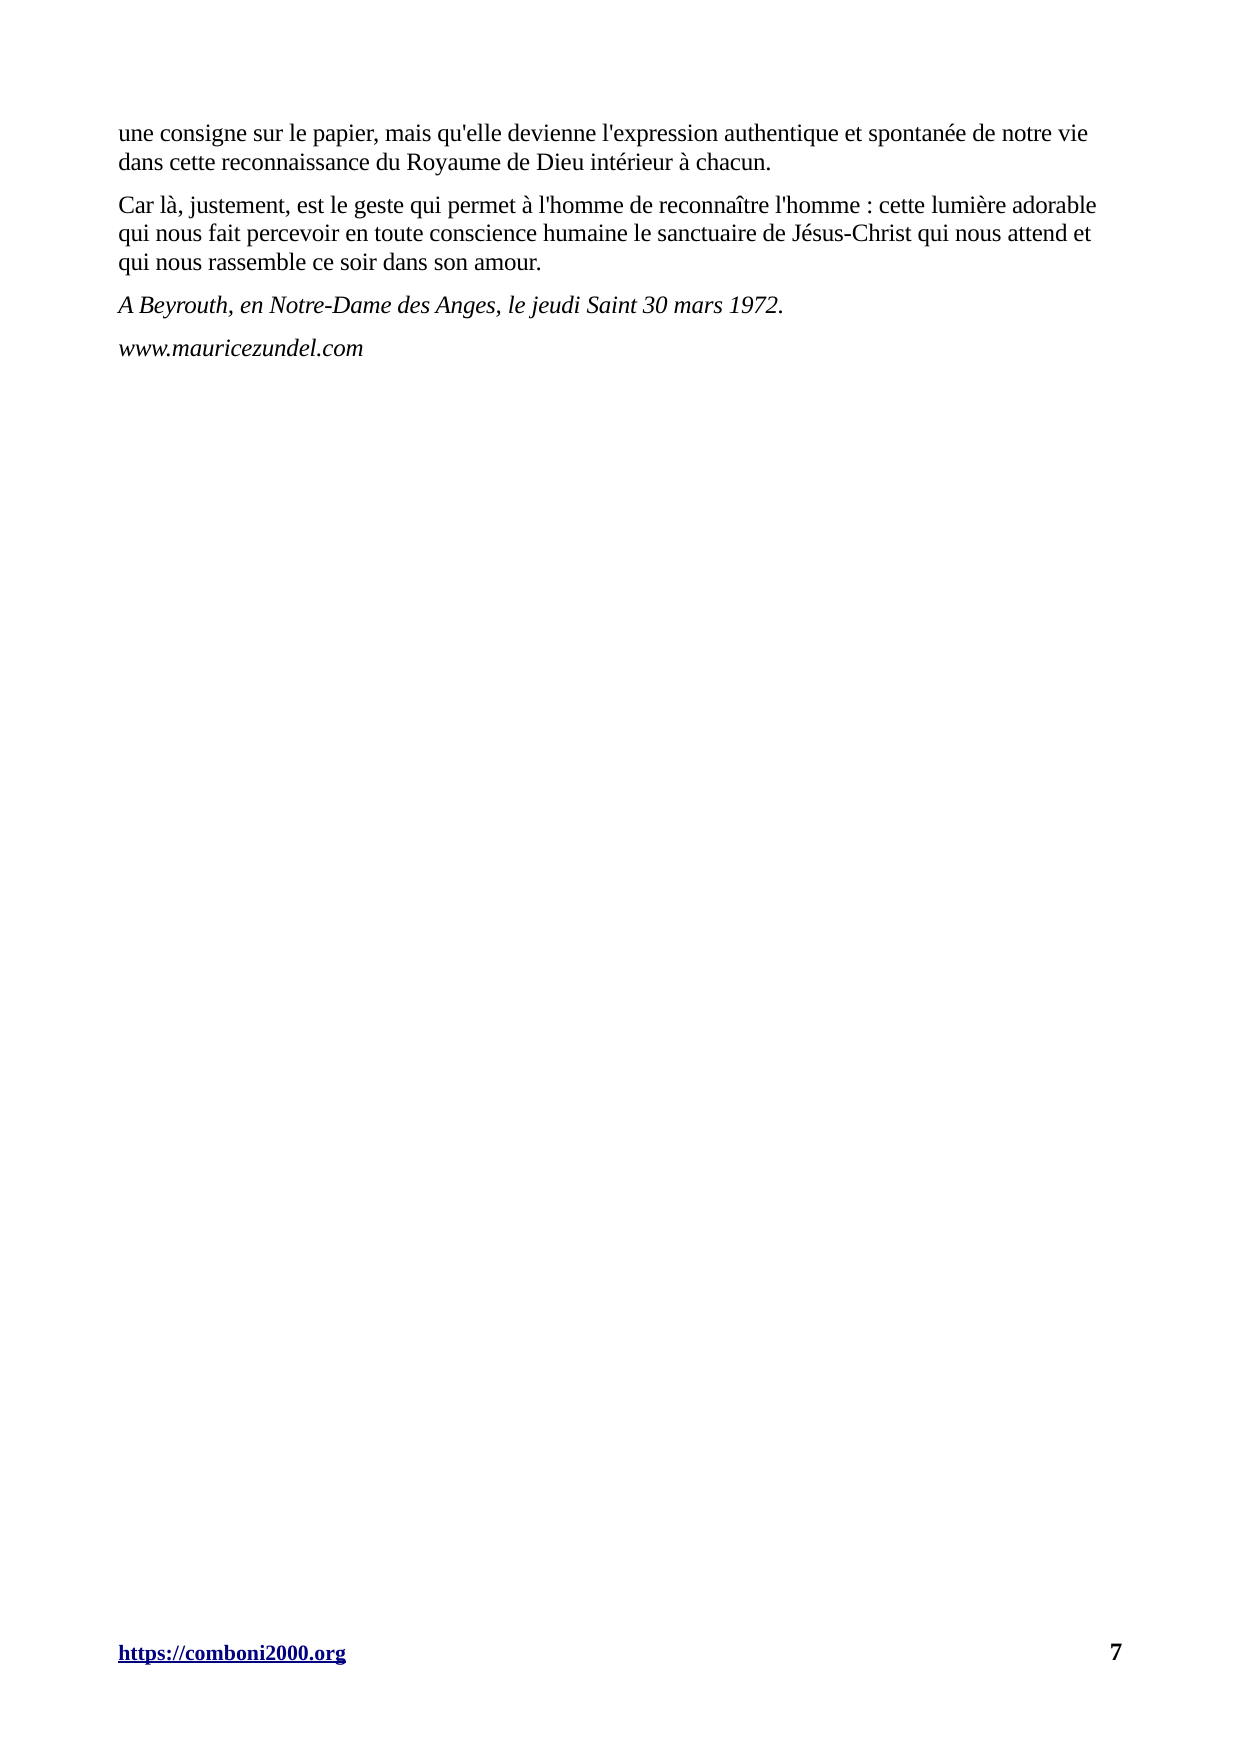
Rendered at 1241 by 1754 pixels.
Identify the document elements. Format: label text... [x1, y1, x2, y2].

text Car là, justement, est le geste qui permet à l'homme de reconnaître l'homme : cette lumière adorable qui nous fait percevoir en toute conscience humaine le sanctuaire de Jésus-Christ qui nous attend et qui nous rassemble ce soir dans son amour. [118, 190, 1122, 276]
text www.mauricezundel.com [118, 333, 1122, 362]
text A Beyrouth, en Notre-Dame des Anges, le jeudi Saint 30 mars 1972. [118, 290, 1122, 319]
text une consigne sur le papier, mais qu'elle devienne l'expression authentique et spontanée de notre vie dans cette reconnaissance du Royaume de Dieu intérieur à chacun. [118, 118, 1122, 176]
